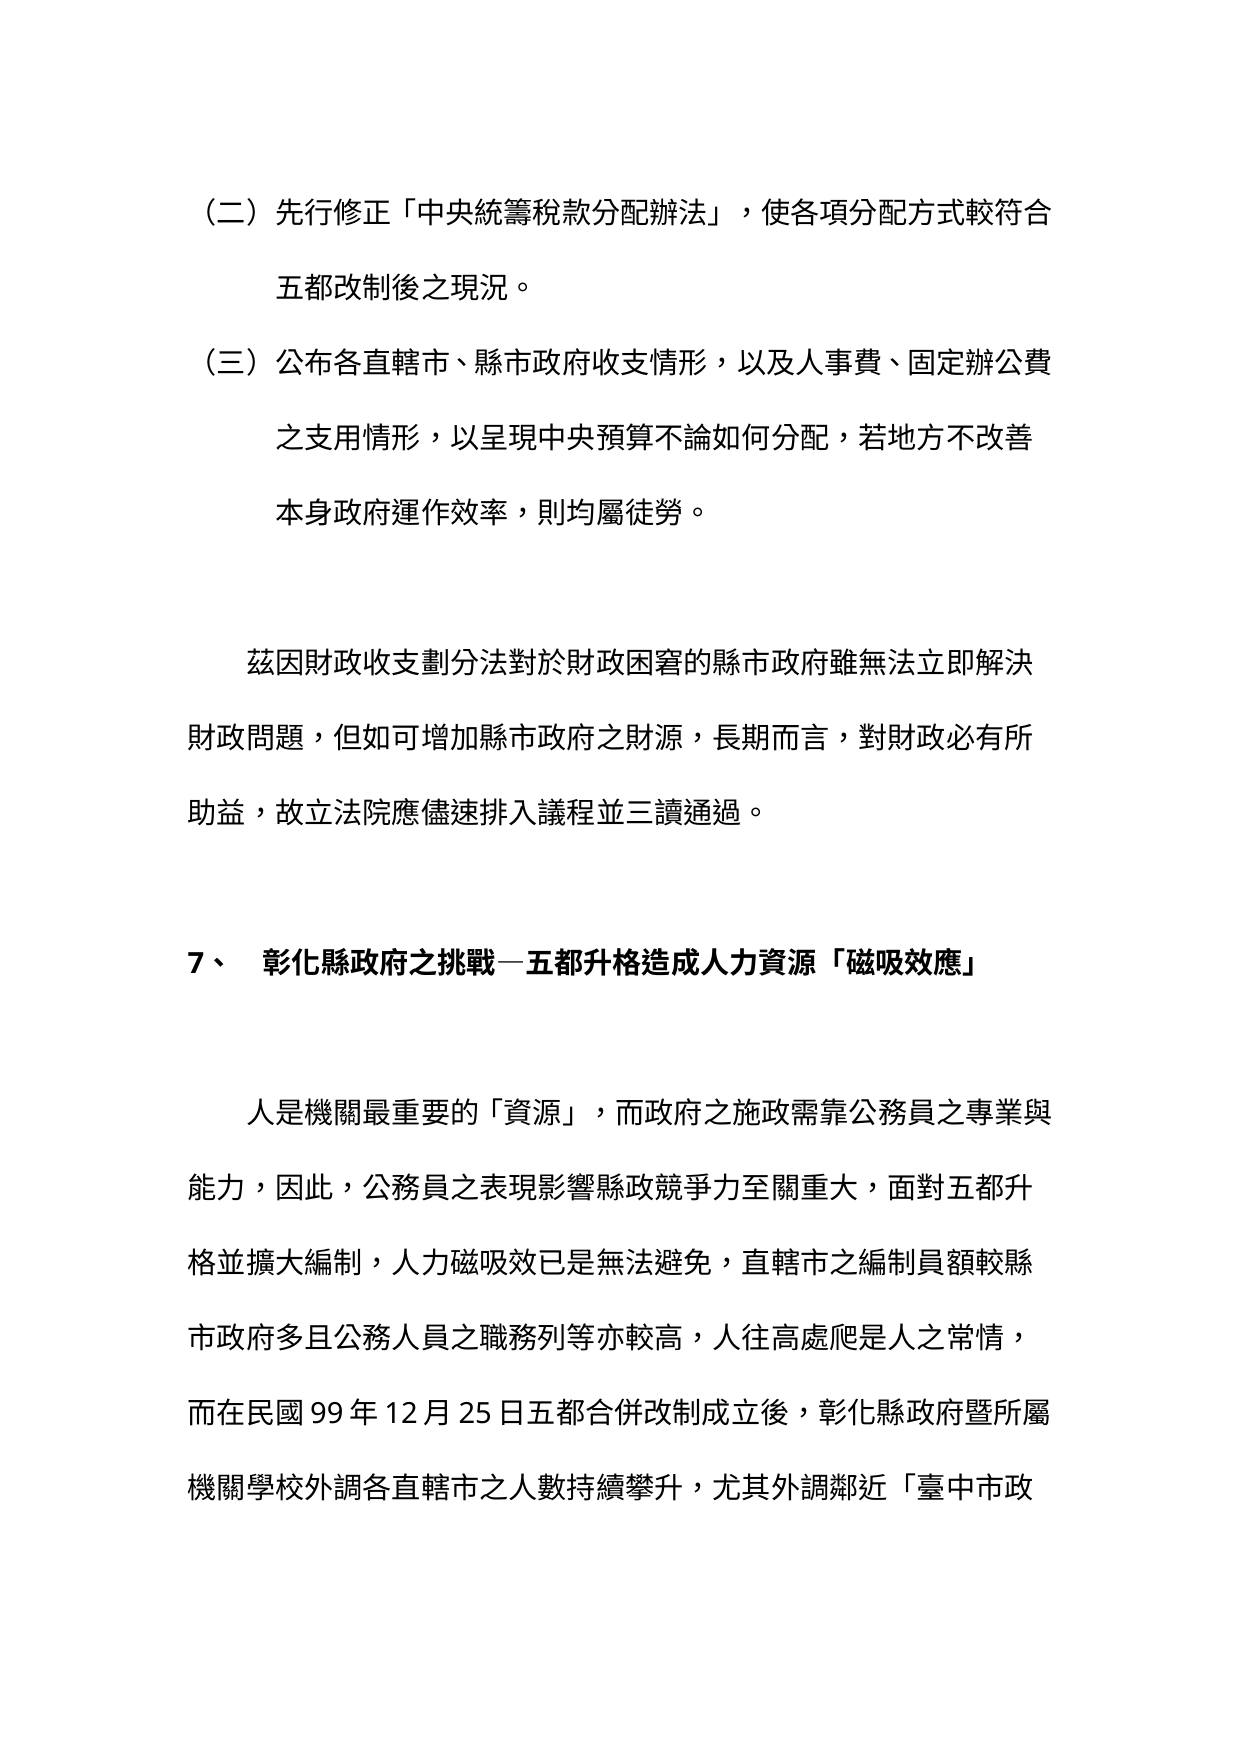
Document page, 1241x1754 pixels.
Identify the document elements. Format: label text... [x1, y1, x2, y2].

text 人是機關最重要的「資源」，而政府之施政需靠公務員之專業與能力，因此，公務員之表現影響縣政競爭力至關重大，面對五都升格並擴大編制，人力磁吸效已是無法避免，直轄市之編制員額較縣市政府多且公務人員之職務列等亦較高，人往高處爬是人之常情，而在民國99年12月25日五都合併改制成立後，彰化縣政府暨所屬機關學校外調各直轄市之人數持續攀升，尤其外調鄰近「臺中市政 [187, 1073, 1053, 1523]
text 茲因財政收支劃分法對於財政困窘的縣市政府雖無法立即解決財政問題，但如可增加縣市政府之財源，長期而言，對財政必有所助益，故立法院應儘速排入議程並三讀通過。 [187, 623, 1053, 848]
text （三）公布各直轄市、縣市政府收支情形，以及人事費、固定辦公費之支用情形，以呈現中央預算不論如何分配，若地方不改善本身政府運作效率，則均屬徒勞。 [187, 323, 1053, 548]
list 彰化縣政府之挑戰—五都升格造成人力資源「磁吸效應」 [187, 923, 1053, 998]
text （二）先行修正「中央統籌稅款分配辦法」，使各項分配方式較符合五都改制後之現況。 [187, 173, 1053, 323]
